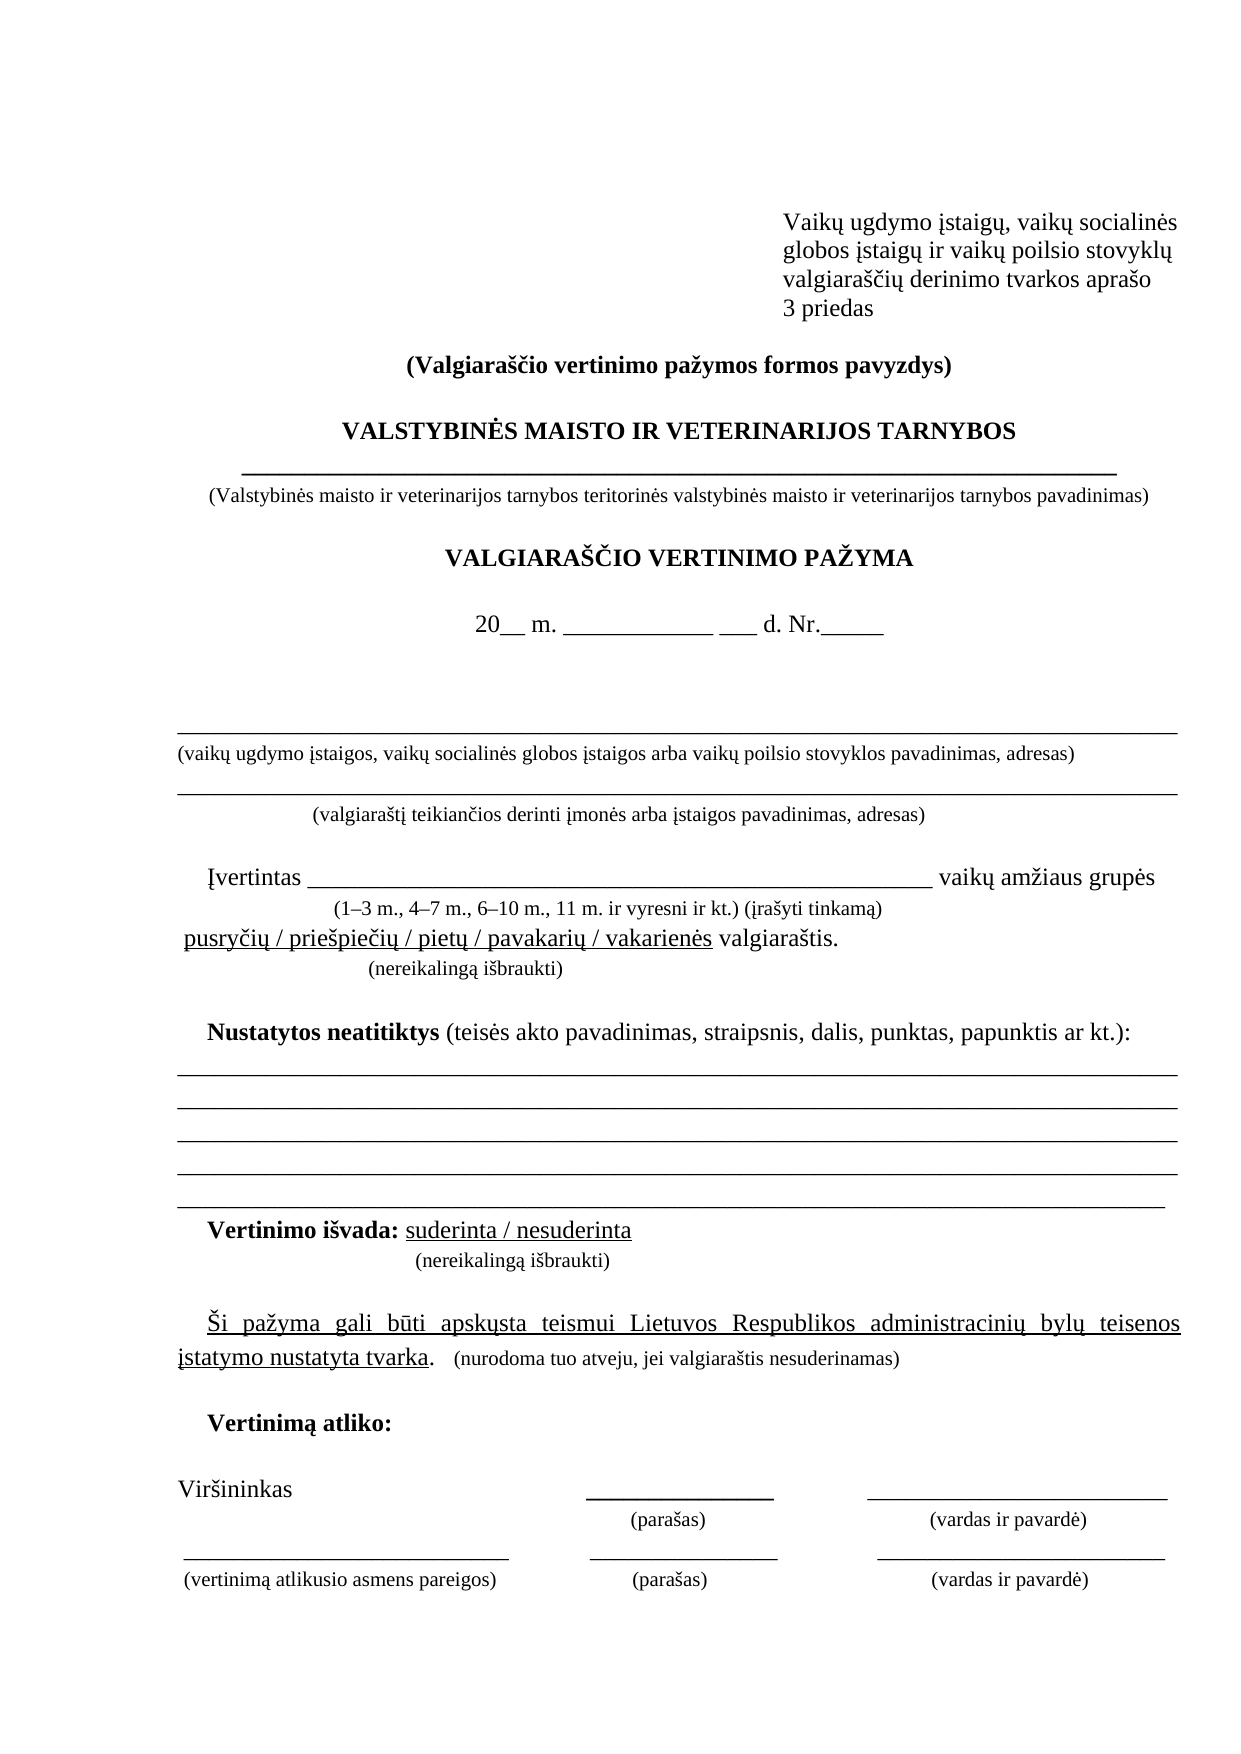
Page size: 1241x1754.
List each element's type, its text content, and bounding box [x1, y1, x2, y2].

text (parašas) (vardas ir pavardė) [177, 1507, 1181, 1531]
text (nereikalingą išbraukti) [177, 1248, 1181, 1272]
text ________________________________________________________________________________ [177, 1083, 1181, 1112]
text Ši pažyma gali būti apskųsta teismui Lietuvos Respublikos administracinių bylų teisenos įstatymo nustatyta tvarka. (nurodoma tuo atveju, jei valgiaraštis nesuderinamas) [177, 1308, 1181, 1370]
text ________________________________________________________________________________ [177, 1050, 1181, 1078]
text ________________________________________________________________________________ [177, 708, 1181, 737]
text (vaikų ugdymo įstaigos, vaikų socialinės globos įstaigos arba vaikų poilsio stovyklos pavadinimas, adresas) [177, 741, 1181, 765]
text (vertinimą atlikusio asmens pareigos) (parašas) (vardas ir pavardė) [177, 1567, 1181, 1591]
text (Valstybinės maisto ir veterinarijos tarnybos teritorinės valstybinės maisto ir veterinarijos tarnybos pavadinimas) [177, 482, 1181, 507]
text _______________________________________________________________________________ [177, 1182, 1181, 1211]
text (nereikalingą išbraukti) [177, 956, 1181, 980]
text (Valgiaraščio vertinimo pažymos formos pavyzdys) [177, 350, 1181, 379]
text Vaikų ugdymo įstaigų, vaikų socialinės [783, 207, 1181, 235]
text ________________________________________________________________________________ [177, 769, 1181, 798]
text ______________________________________________________________________ [177, 449, 1181, 478]
text ________________________________________________________________________________ [177, 1149, 1181, 1178]
text Įvertintas __________________________________________________ vaikų amžiaus grupės [177, 862, 1181, 891]
text Viršininkas _______________ ________________________ [177, 1474, 1181, 1502]
text Nustatytos neatitiktys (teisės akto pavadinimas, straipsnis, dalis, punktas, papunktis ar kt.): [177, 1017, 1181, 1046]
text __________________________ _______________ _______________________ [177, 1534, 1181, 1563]
text ________________________________________________________________________________ [177, 1116, 1181, 1144]
text VALSTYBINĖS MAISTO IR VETERINARIJOS TARNYBOS [177, 416, 1181, 445]
text valgiaraščių derinimo tvarkos aprašo [783, 264, 1181, 293]
text pusryčių / priešpiečių / pietų / pavakarių / vakarienės valgiaraštis. [177, 923, 1181, 952]
text Vertinimo išvada: suderinta / nesuderinta [177, 1215, 1181, 1244]
text (valgiaraštį teikiančios derinti įmonės arba įstaigos pavadinimas, adresas) [177, 802, 1181, 826]
text 20__ m. ____________ ___ d. Nr._____ [177, 609, 1181, 638]
text 3 priedas [783, 293, 1181, 322]
text VALGIARAŠČIO VERTINIMO PAŽYMA [177, 543, 1181, 572]
text Vertinimą atliko: [177, 1408, 1181, 1436]
text (1–3 m., 4–7 m., 6–10 m., 11 m. ir vyresni ir kt.) (įrašyti tinkamą) [177, 896, 1181, 919]
text globos įstaigų ir vaikų poilsio stovyklų [783, 235, 1181, 264]
